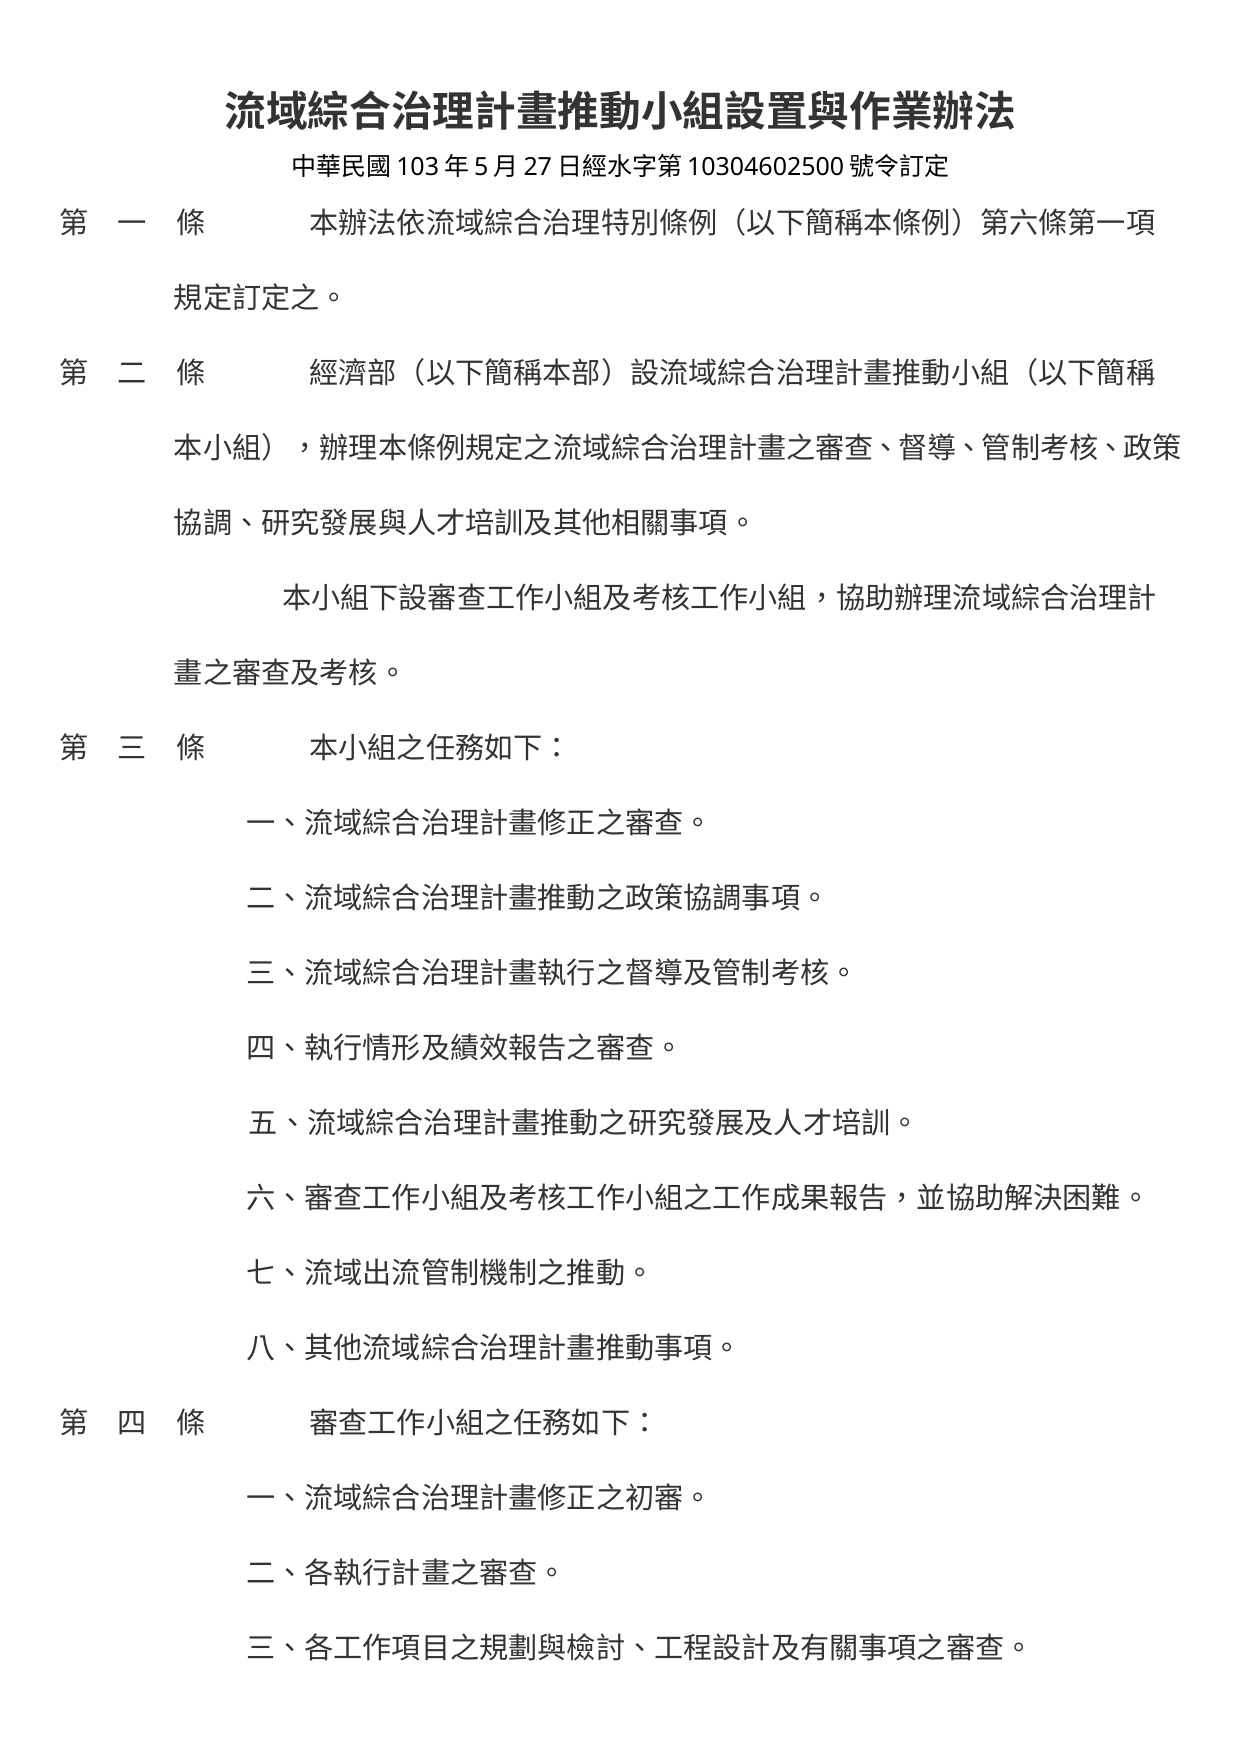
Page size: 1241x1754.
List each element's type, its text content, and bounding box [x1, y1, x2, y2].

text 三、流域綜合治理計畫執行之督導及管制考核。 [173, 933, 1181, 1008]
text 第 四 條 審查工作小組之任務如下： [59, 1383, 1181, 1458]
text 第 二 條 經濟部（以下簡稱本部）設流域綜合治理計畫推動小組（以下簡稱本小組），辦理本條例規定之流域綜合治理計畫之審查、督導、管制考核、政策協調、研究發展與人才培訓及其他相關事項。 [59, 333, 1181, 558]
text 八、其他流域綜合治理計畫推動事項。 [173, 1308, 1181, 1383]
text 第 一 條 本辦法依流域綜合治理特別條例（以下簡稱本條例）第六條第一項規定訂定之。 [59, 183, 1181, 333]
text 本小組下設審查工作小組及考核工作小組，協助辦理流域綜合治理計畫之審查及考核。 [59, 558, 1181, 708]
text 二、各執行計畫之審查。 [173, 1533, 1181, 1608]
text 一、流域綜合治理計畫修正之初審。 [173, 1458, 1181, 1533]
text 三、各工作項目之規劃與檢討、工程設計及有關事項之審查。 [173, 1608, 1181, 1683]
text 一、流域綜合治理計畫修正之審查。 [173, 783, 1181, 858]
text 流域綜合治理計畫推動小組設置與作業辦法 [59, 71, 1181, 146]
text 四、執行情形及績效報告之審查。 [173, 1008, 1181, 1083]
text 七、流域出流管制機制之推動。 [173, 1233, 1181, 1308]
text 六、審查工作小組及考核工作小組之工作成果報告，並協助解決困難。 [173, 1158, 1181, 1233]
text 五、流域綜合治理計畫推動之研究發展及人才培訓。 [59, 1083, 1181, 1158]
text 第 三 條 本小組之任務如下： [59, 708, 1181, 783]
text 中華民國103年5月27日經水字第10304602500號令訂定 [59, 146, 1181, 183]
text 二、流域綜合治理計畫推動之政策協調事項。 [173, 858, 1181, 933]
